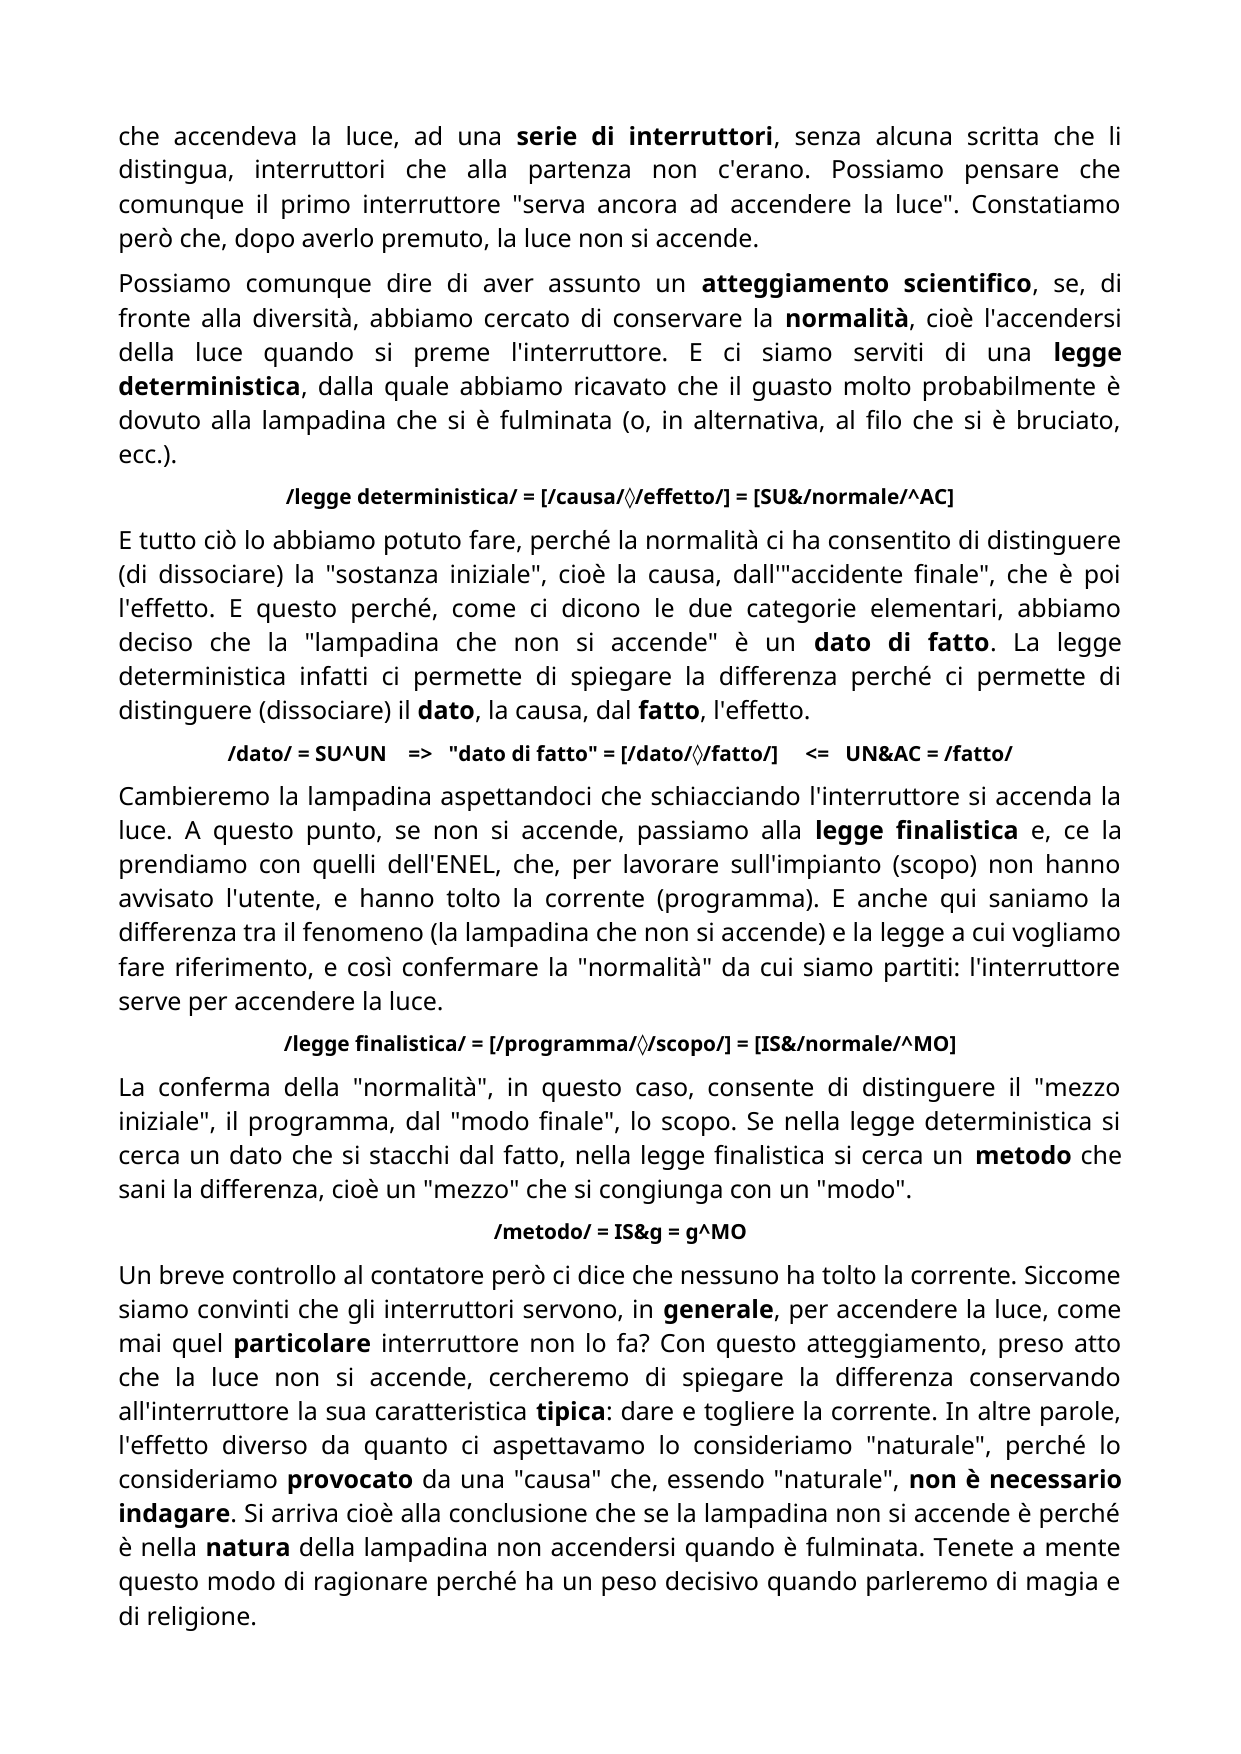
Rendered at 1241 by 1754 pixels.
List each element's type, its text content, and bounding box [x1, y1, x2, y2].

text Cambieremo la lampadina aspettandoci che schiacciando l'interruttore si accenda la luce. A questo punto, se non si accende, passiamo alla legge finalistica e, ce la prendiamo con quelli dell'ENEL, che, per lavorare sull'impianto (scopo) non hanno avvisato l'utente, e hanno tolto la corrente (programma). E anche qui saniamo la differenza tra il fenomeno (la lampadina che non si accende) e la legge a cui vogliamo fare riferimento, e così confermare la "normalità" da cui siamo partiti: l'interruttore serve per accendere la luce. [118, 779, 1122, 1017]
text Un breve controllo al contatore però ci dice che nessuno ha tolto la corrente. Siccome siamo convinti che gli interruttori servono, in generale, per accendere la luce, come mai quel particolare interruttore non lo fa? Con questo atteggiamento, preso atto che la luce non si accende, cercheremo di spiegare la differenza conservando all'interruttore la sua caratteristica tipica: dare e togliere la corrente. In altre parole, l'effetto diverso da quanto ci aspettavamo lo consideriamo "naturale", perché lo consideriamo provocato da una "causa" che, essendo "naturale", non è necessario indagare. Si arriva cioè alla conclusione che se la lampadina non si accende è perché è nella natura della lampadina non accendersi quando è fulminata. Tenete a mente questo modo di ragionare perché ha un peso decisivo quando parleremo di magia e di religione. [118, 1257, 1122, 1632]
text /dato/ = SU^UN => "dato di fatto" = [/dato/◊/fatto/] <= UN&AC = /fatto/ [118, 739, 1122, 767]
text La conferma della "normalità", in questo caso, consente di distinguere il "mezzo iniziale", il programma, dal "modo finale", lo scopo. Se nella legge deterministica si cerca un dato che si stacchi dal fatto, nella legge finalistica si cerca un metodo che sani la differenza, cioè un "mezzo" che si congiunga con un "modo". [118, 1069, 1122, 1206]
text E tutto ciò lo abbiamo potuto fare, perché la normalità ci ha consentito di distinguere (di dissociare) la "sostanza iniziale", cioè la causa, dall'"accidente finale", che è poi l'effetto. E questo perché, come ci dicono le due categorie elementari, abbiamo deciso che la "lampadina che non si accende" è un dato di fatto. La legge deterministica infatti ci permette di spiegare la differenza perché ci permette di distinguere (dissociare) il dato, la causa, dal fatto, l'effetto. [118, 522, 1122, 727]
text che accendeva la luce, ad una serie di interruttori, senza alcuna scritta che li distingua, interruttori che alla partenza non c'erano. Possiamo pensare che comunque il primo interruttore "serva ancora ad accendere la luce". Constatiamo però che, dopo averlo premuto, la luce non si accende. [118, 118, 1122, 254]
text Possiamo comunque dire di aver assunto un atteggiamento scientifico, se, di fronte alla diversità, abbiamo cercato di conservare la normalità, cioè l'accendersi della luce quando si preme l'interruttore. E ci siamo serviti di una legge deterministica, dalla quale abbiamo ricavato che il guasto molto probabilmente è dovuto alla lampadina che si è fulminata (o, in alternativa, al filo che si è bruciato, ecc.). [118, 266, 1122, 471]
text /legge finalistica/ = [/programma/◊/scopo/] = [IS&/normale/^MO] [118, 1029, 1122, 1057]
text /metodo/ = IS&g = g^MO [118, 1217, 1122, 1246]
text /legge deterministica/ = [/causa/◊/effetto/] = [SU&/normale/^AC] [118, 482, 1122, 511]
